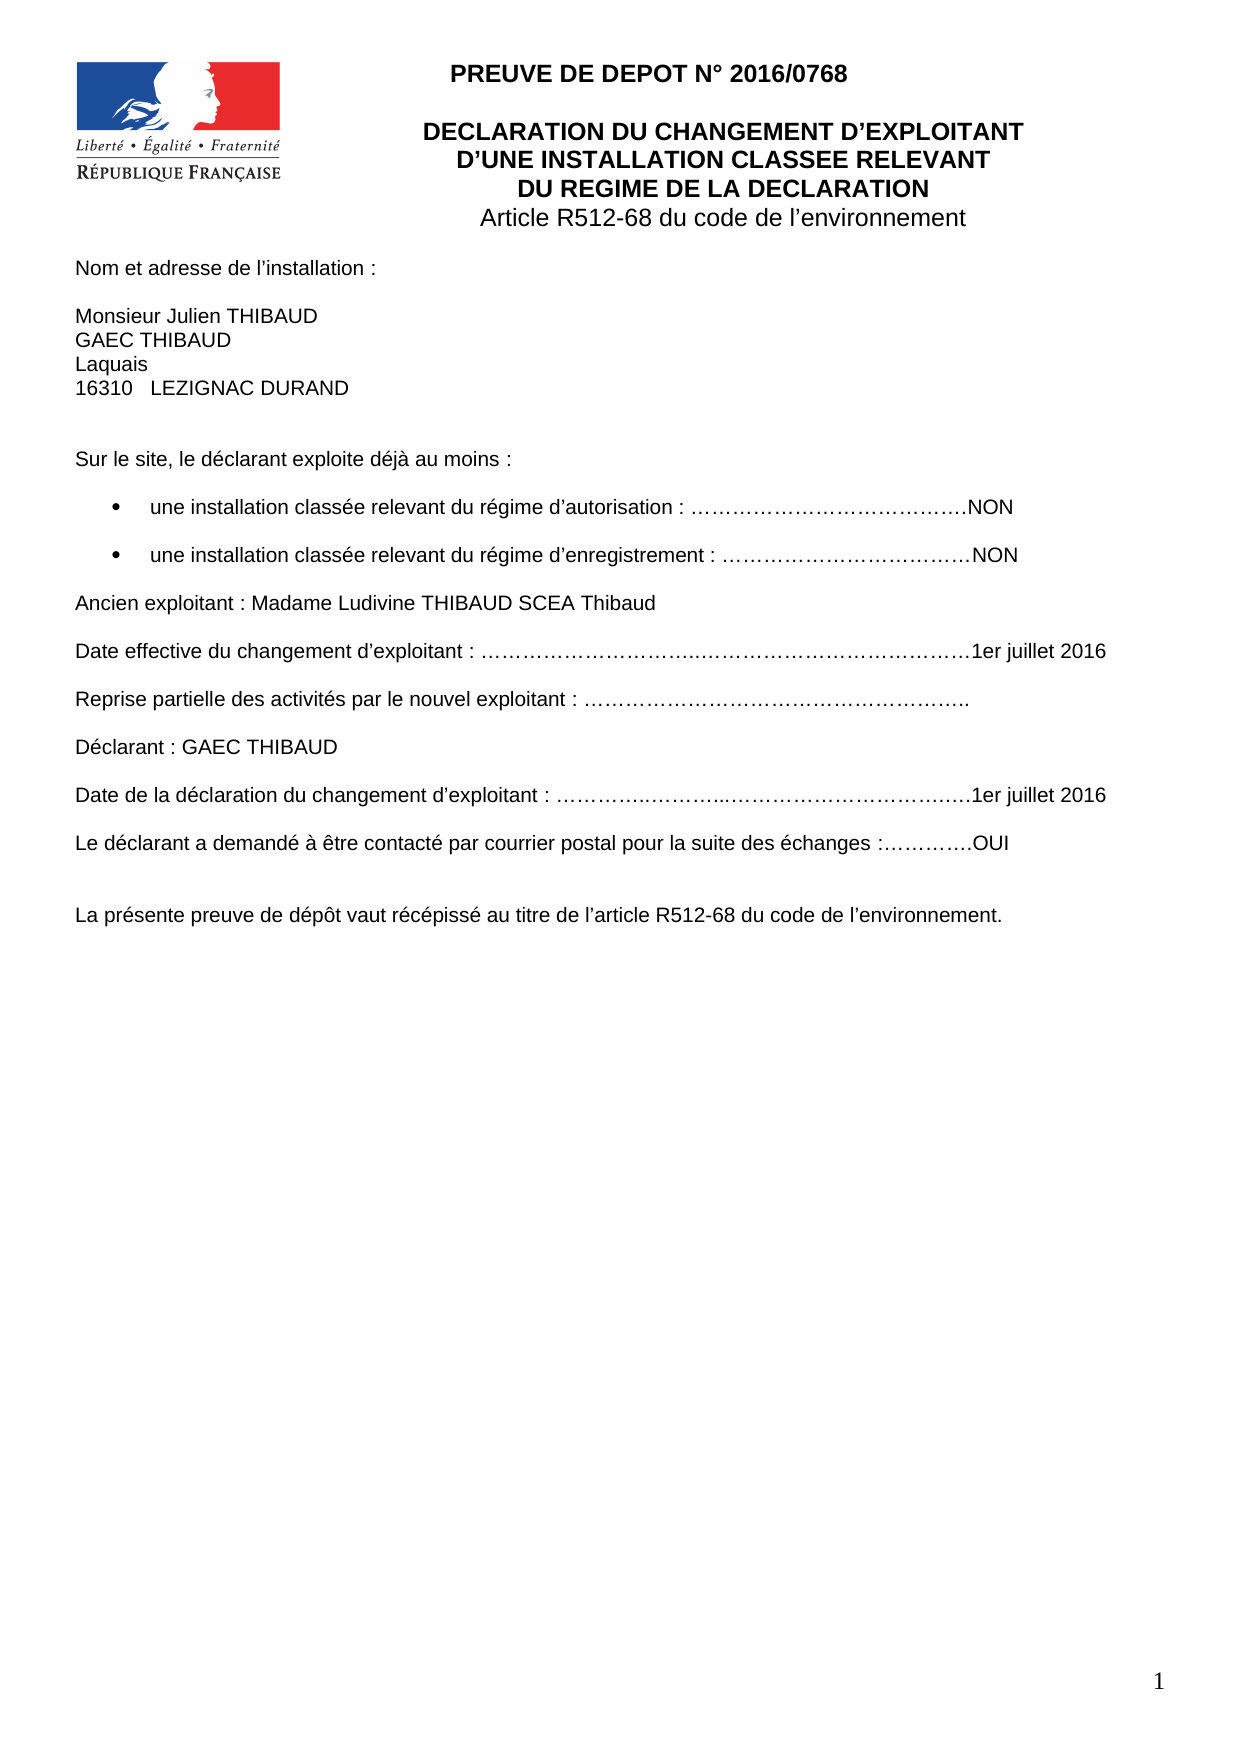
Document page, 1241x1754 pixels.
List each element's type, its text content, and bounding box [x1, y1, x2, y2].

text GAEC THIBAUD [75, 327, 1165, 351]
text Reprise partielle des activités par le nouvel exploitant : ……………………………………………….. [75, 687, 1165, 711]
text DU REGIME DE LA DECLARATION [281, 174, 1165, 203]
text PREUVE DE DEPOT N° 2016/0768 [450, 59, 1165, 88]
text Laquais [75, 351, 1165, 375]
list une installation classée relevant du régime d’autorisation : ………………………………….NON [112, 495, 1165, 519]
text La présente preuve de dépôt vaut récépissé au titre de l’article R512-68 du code de l’environnement. [75, 903, 1165, 927]
text DECLARATION DU CHANGEMENT D’EXPLOITANT [282, 117, 1165, 145]
text Le déclarant a demandé à être contacté par courrier postal pour la suite des échanges :………….OUI [75, 831, 1165, 855]
list une installation classée relevant du régime d’enregistrement : ………………………………NON [112, 543, 1165, 567]
text D’UNE INSTALLATION CLASSEE RELEVANT [282, 145, 1165, 174]
picture [75, 59, 282, 182]
text 16310 LEZIGNAC DURAND [75, 375, 1165, 399]
text Déclarant : GAEC THIBAUD [75, 735, 1165, 759]
text Sur le site, le déclarant exploite déjà au moins : [75, 447, 1165, 471]
text Ancien exploitant : Madame Ludivine THIBAUD SCEA Thibaud [75, 591, 1165, 615]
text Article R512-68 du code de l’environnement [281, 203, 1165, 232]
text Nom et adresse de l’installation : [75, 256, 1165, 279]
text Monsieur Julien THIBAUD [75, 303, 1165, 327]
text Date effective du changement d’exploitant : …………………………..…………………………………1er juillet 2016 [75, 639, 1165, 663]
text Date de la déclaration du changement d’exploitant : …………..………...………………………….….1er juillet 2016 [75, 783, 1165, 807]
